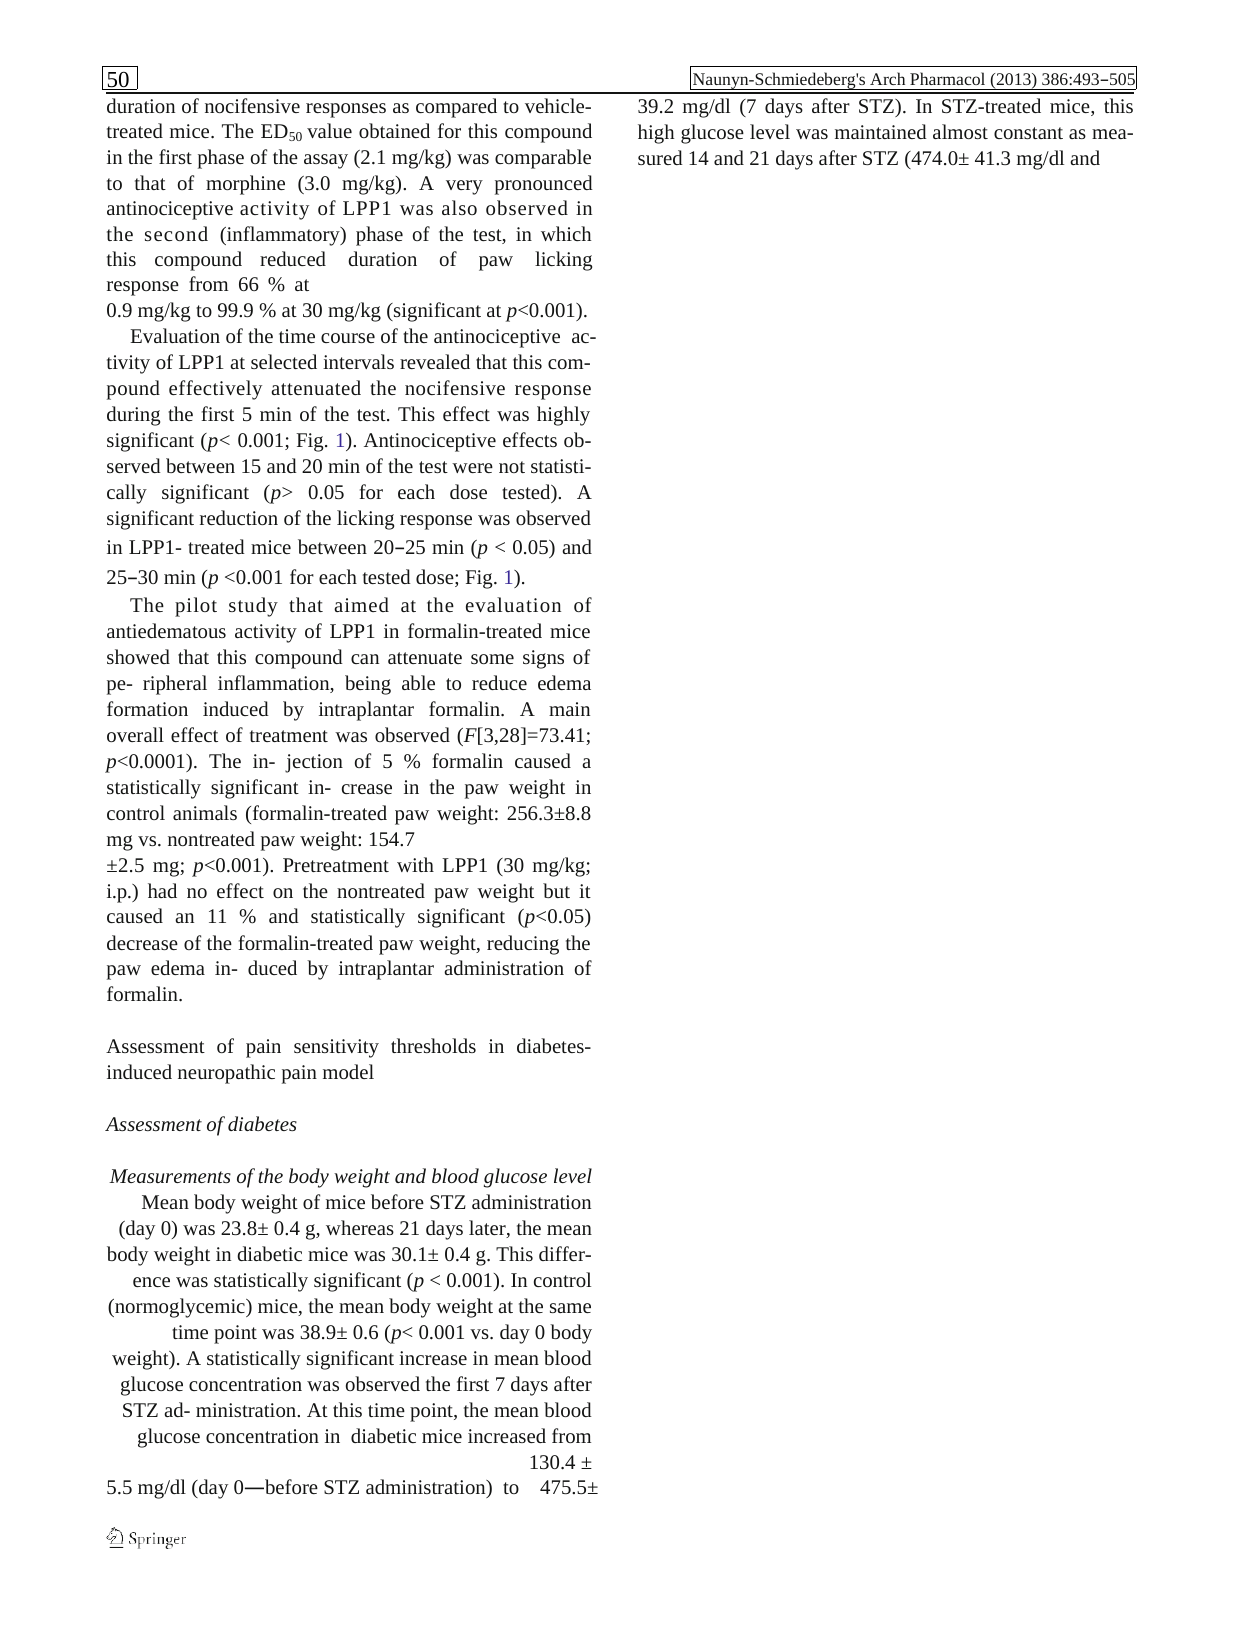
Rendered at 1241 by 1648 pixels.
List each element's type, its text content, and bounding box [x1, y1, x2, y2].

text Assessment of pain sensitivity thresholds in diabetes-induced neuropathic pain model [106, 1034, 591, 1084]
picture [106, 1527, 124, 1548]
text tivity of LPP1 at selected intervals revealed that this com- pound effectively attenuated the nocifensive response during the first 5 min of the test. This effect was highly significant (p< 0.001; Fig. 1). Antinociceptive effects ob- served between 15 and 20 min of the test were not statisti- cally significant (p> 0.05 for each dose tested). A significant reduction of the licking response was observed in LPP1- treated mice between 20–25 min (p < 0.05) and 25–30 min (p <0.001 for each tested dose; Fig. 1). [106, 350, 592, 591]
picture [129, 1532, 186, 1549]
text 5.5 mg/dl (day 0—before STZ administration) to 475.5± [106, 1476, 603, 1500]
text Assessment of diabetes [106, 1112, 603, 1136]
text Measurements of the body weight and blood glucose level Mean body weight of mice before STZ administration (day 0) was 23.8± 0.4 g, whereas 21 days later, the mean body weight in diabetic mice was 30.1± 0.4 g. This differ- ence was statistically significant (p < 0.001). In control (normoglycemic) mice, the mean body weight at the same time point was 38.9± 0.6 (p< 0.001 vs. day 0 body weight). A statistically significant increase in mean blood glucose concentration was observed the first 7 days after STZ ad- ministration. At this time point, the mean blood glucose concentration in diabetic mice increased from 130.4 ± [106, 1164, 592, 1474]
text ±2.5 mg; p<0.001). Pretreatment with LPP1 (30 mg/kg; i.p.) had no effect on the nontreated paw weight but it caused an 11 % and statistically significant (p<0.05) decrease of the formalin-treated paw weight, reducing the paw edema in- duced by intraplantar administration of formalin. [106, 853, 591, 1006]
text 0.9 mg/kg to 99.9 % at 30 mg/kg (significant at p<0.001). Evaluation of the time course of the antinociceptive ac- [106, 298, 603, 348]
text The pilot study that aimed at the evaluation of antiedematous activity of LPP1 in formalin-treated mice showed that this compound can attenuate some signs of pe- ripheral inflammation, being able to reduce edema formation induced by intraplantar formalin. A main overall effect of treatment was observed (F[3,28]=73.41; p<0.0001). The in- jection of 5 % formalin caused a statistically significant in- crease in the paw weight in control animals (formalin-treated paw weight: 256.3±8.8 mg vs. nontreated paw weight: 154.7 [106, 593, 591, 851]
text duration of nocifensive responses as compared to vehicle- treated mice. The ED50 value obtained for this compound in the first phase of the assay (2.1 mg/kg) was comparable to that of morphine (3.0 mg/kg). A very pronounced antinociceptive activity of LPP1 was also observed in the second (inflammatory) phase of the test, in which this compound reduced duration of paw licking response from 66 % at [106, 94, 592, 296]
text 39.2 mg/dl (7 days after STZ). In STZ-treated mice, this high glucose level was maintained almost constant as mea- sured 14 and 21 days after STZ (474.0± 41.3 mg/dl and [637, 94, 1134, 170]
